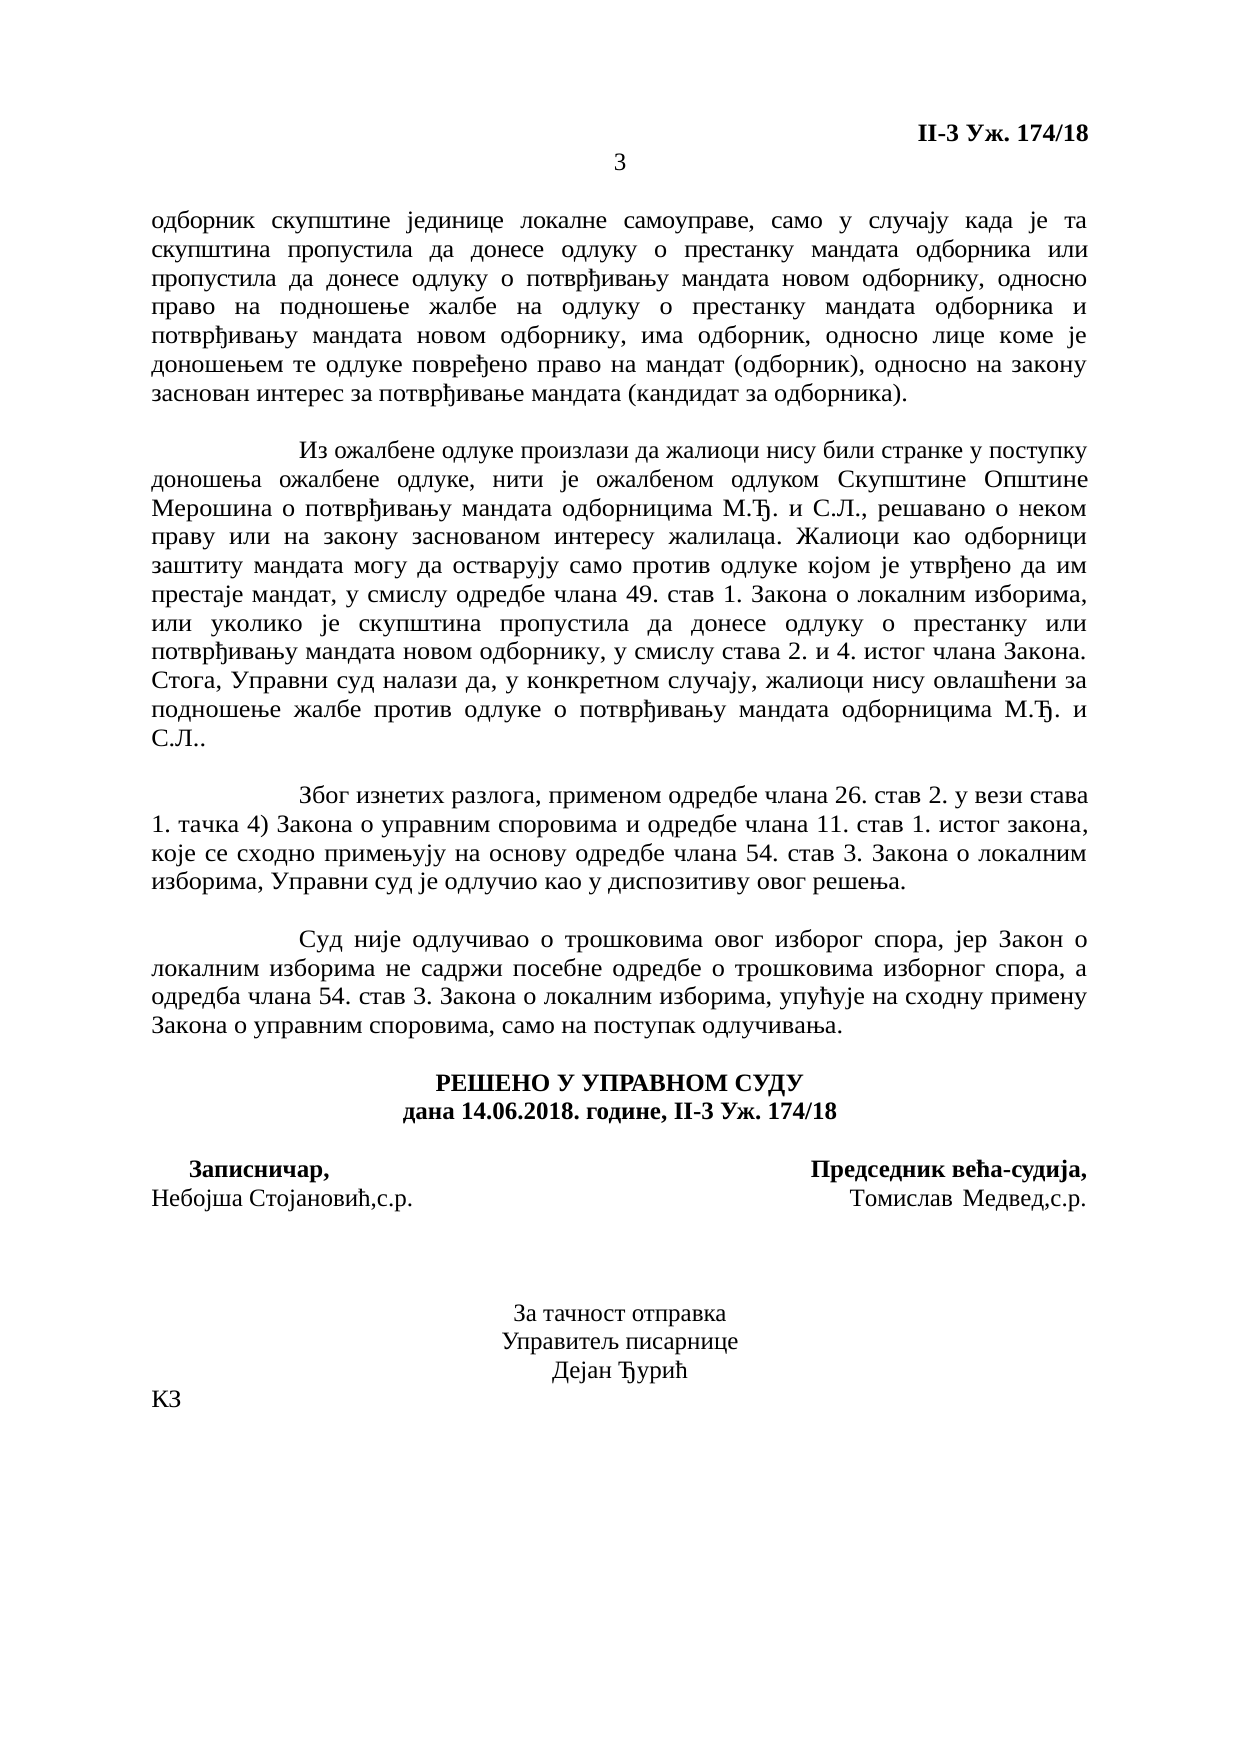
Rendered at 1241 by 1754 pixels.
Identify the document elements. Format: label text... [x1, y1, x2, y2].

text Дејан Ђурић [151, 1355, 1088, 1384]
text дана 14.06.2018. године, II-3 Уж. 174/18 [151, 1096, 1088, 1125]
text За тачност отправка [151, 1298, 1088, 1326]
text РЕШЕНО У УПРАВНОМ СУДУ [151, 1068, 1088, 1096]
text Небојша Стојановић,с.р. Томислав Медвед,с.р. [151, 1183, 1087, 1240]
text Суд није одлучивао о трошковима овог изборог спора, јер Закон о локалним изборима не садржи посебне одредбе о трошковима изборног спора, а одредба члана 54. став 3. Закона о локалним изборима, упућује на сходну примену Закона о управним споровима, само на поступак одлучивања. [151, 924, 1088, 1039]
text Из ожалбене одлуке произлази да жалиоци нису били странке у поступку доношења ожалбене одлуке, нити је ожалбеном одлуком Скупштине Општине Мерошина о потврђивању мандата одборницима М.Ђ. и С.Л., решавано о неком праву или на закону заснованом интересу жалилаца. Жалиоци као одборници заштиту мандата могу да остварују само против одлуке којом је утврђено да им престаје мандат, у смислу одредбе члана 49. став 1. Закона о локалним изборима, или уколико је скупштина пропустила да донесе одлуку о престанку или потврђивању мандата новом одборнику, у смислу става 2. и 4. истог члана Закона. Стога, Управни суд налази да, у конкретном случају, жалиоци нису овлашћени за подношење жалбе против одлуке о потврђивању мандата одборницима М.Ђ. и С.Л.. [151, 435, 1088, 751]
text КЗ [151, 1384, 1088, 1413]
text Записничар, Председник већа-судија, [151, 1154, 1087, 1183]
text одборник скупштине јединице локалне самоуправе, само у случају када је та скупштина пропустила да донесе одлуку о престанку мандата одборника или пропустила да донесе одлуку о потврђивању мандата новом одборнику, односно право на подношење жалбе на одлуку о престанку мандата одборника и потврђивању мандата новом одборнику, има одборник, односно лице коме је доношењем те одлуке повређено право на мандат (одборник), односно на закону заснован интерес за потврђивање мандата (кандидат за одборника). [151, 205, 1088, 406]
text Управитељ писарнице [151, 1326, 1088, 1355]
text Због изнетих разлога, применом одредбе члана 26. став 2. у вези става 1. тачка 4) Закона о управним споровима и одредбе члана 11. став 1. истог закона, које се сходно примењују на основу одредбе члана 54. став 3. Закона о локалним изборима, Управни суд је одлучио као у диспозитиву овог решења. [151, 780, 1088, 895]
